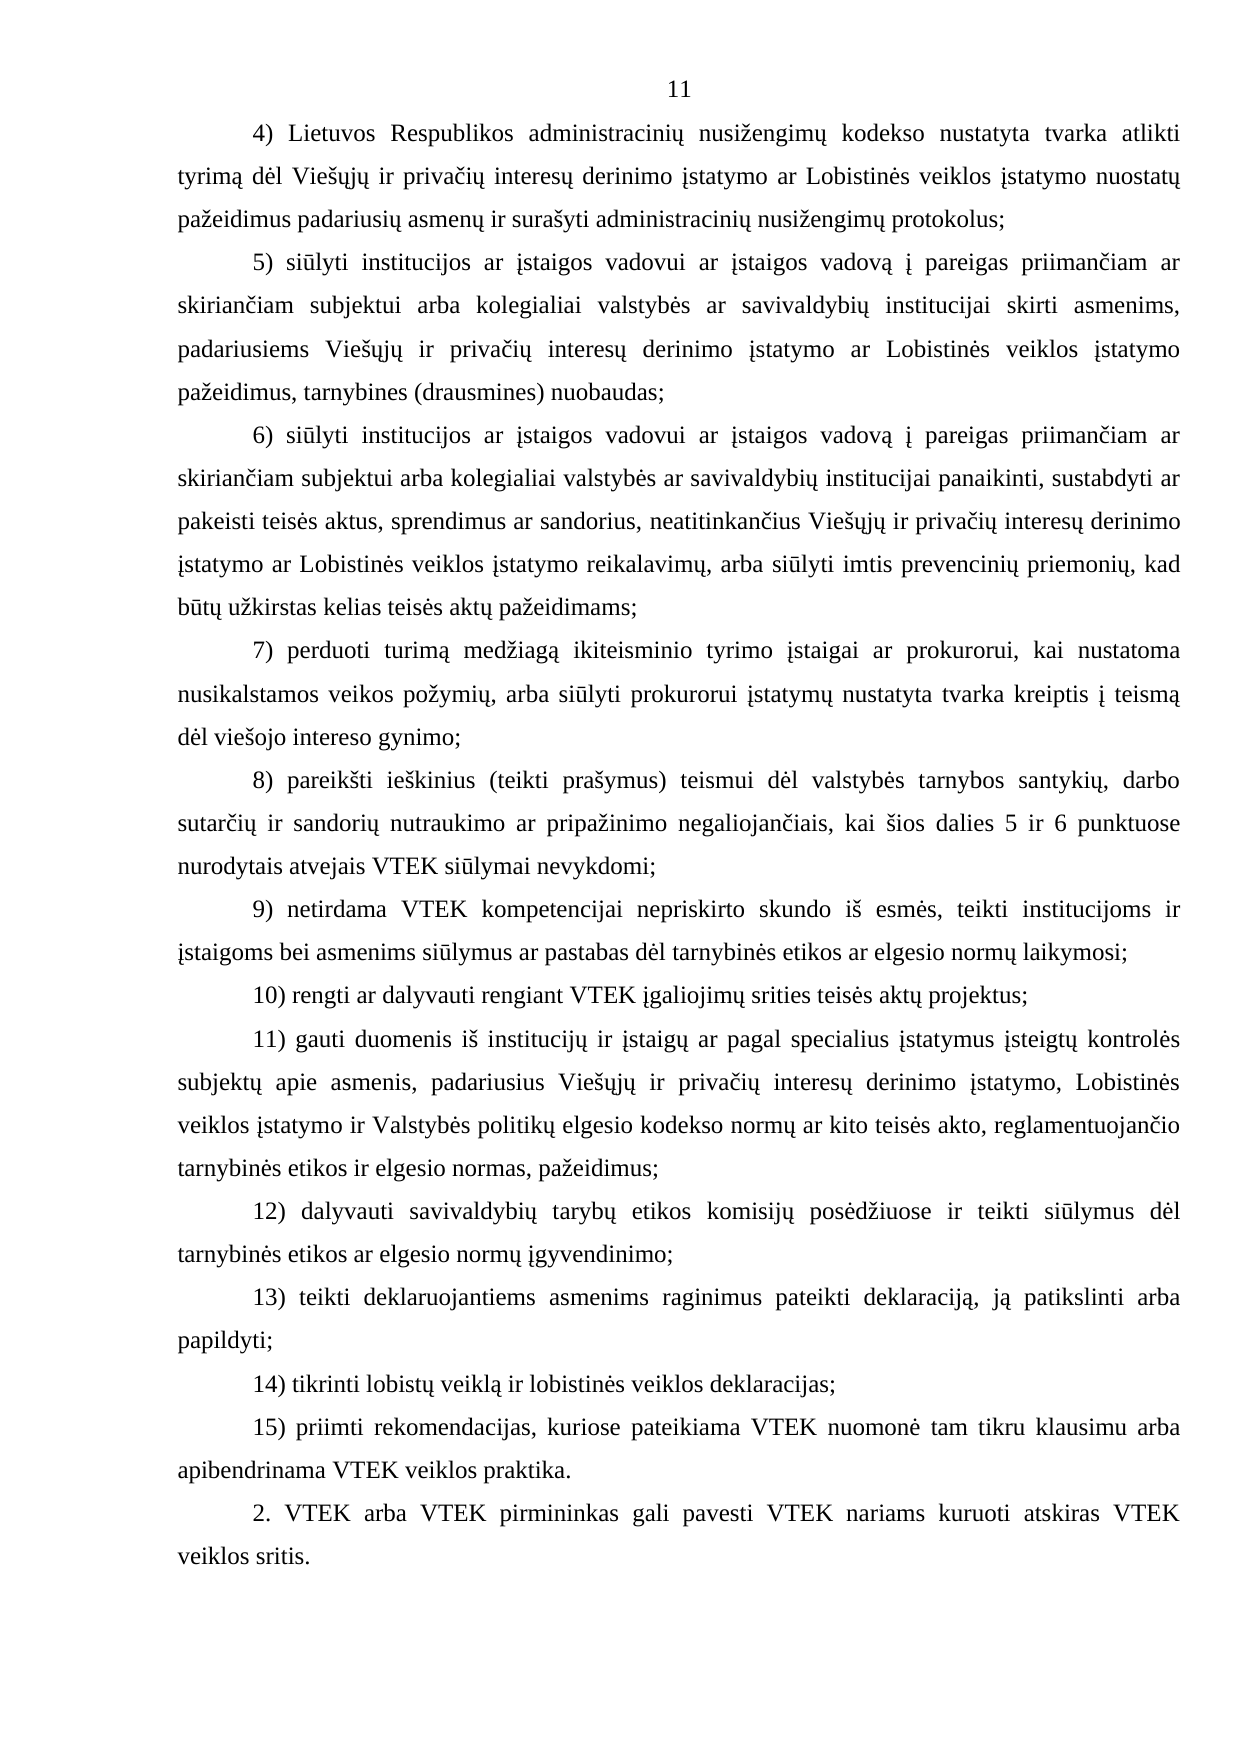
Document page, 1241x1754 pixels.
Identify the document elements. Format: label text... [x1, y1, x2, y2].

text 6) siūlyti institucijos ar įstaigos vadovui ar įstaigos vadovą į pareigas priimančiam ar skiriančiam subjektui arba kolegialiai valstybės ar savivaldybių institucijai panaikinti, sustabdyti ar pakeisti teisės aktus, sprendimus ar sandorius, neatitinkančius Viešųjų ir privačių interesų derinimo įstatymo ar Lobistinės veiklos įstatymo reikalavimų, arba siūlyti imtis prevencinių priemonių, kad būtų užkirstas kelias teisės aktų pažeidimams; [177, 420, 1181, 621]
text 2. VTEK arba VTEK pirmininkas gali pavesti VTEK nariams kuruoti atskiras VTEK veiklos sritis. [177, 1498, 1181, 1570]
text 9) netirdama VTEK kompetencijai nepriskirto skundo iš esmės, teikti institucijoms ir įstaigoms bei asmenims siūlymus ar pastabas dėl tarnybinės etikos ar elgesio normų laikymosi; [177, 894, 1181, 966]
text 7) perduoti turimą medžiagą ikiteisminio tyrimo įstaigai ar prokurorui, kai nustatoma nusikalstamos veikos požymių, arba siūlyti prokurorui įstatymų nustatyta tvarka kreiptis į teismą dėl viešojo intereso gynimo; [177, 636, 1181, 751]
text 10) rengti ar dalyvauti rengiant VTEK įgaliojimų srities teisės aktų projektus; [177, 981, 1181, 1009]
text 15) priimti rekomendacijas, kuriose pateikiama VTEK nuomonė tam tikru klausimu arba apibendrinama VTEK veiklos praktika. [177, 1412, 1181, 1484]
text 5) siūlyti institucijos ar įstaigos vadovui ar įstaigos vadovą į pareigas priimančiam ar skiriančiam subjektui arba kolegialiai valstybės ar savivaldybių institucijai skirti asmenims, padariusiems Viešųjų ir privačių interesų derinimo įstatymo ar Lobistinės veiklos įstatymo pažeidimus, tarnybines (drausmines) nuobaudas; [177, 247, 1181, 406]
text 4) Lietuvos Respublikos administracinių nusižengimų kodekso nustatyta tvarka atlikti tyrimą dėl Viešųjų ir privačių interesų derinimo įstatymo ar Lobistinės veiklos įstatymo nuostatų pažeidimus padariusių asmenų ir surašyti administracinių nusižengimų protokolus; [177, 118, 1181, 233]
text 11) gauti duomenis iš institucijų ir įstaigų ar pagal specialius įstatymus įsteigtų kontrolės subjektų apie asmenis, padariusius Viešųjų ir privačių interesų derinimo įstatymo, Lobistinės veiklos įstatymo ir Valstybės politikų elgesio kodekso normų ar kito teisės akto, reglamentuojančio tarnybinės etikos ir elgesio normas, pažeidimus; [177, 1024, 1181, 1182]
text 13) teikti deklaruojantiems asmenims raginimus pateikti deklaraciją, ją patikslinti arba papildyti; [177, 1282, 1181, 1354]
text 8) pareikšti ieškinius (teikti prašymus) teismui dėl valstybės tarnybos santykių, darbo sutarčių ir sandorių nutraukimo ar pripažinimo negaliojančiais, kai šios dalies 5 ir 6 punktuose nurodytais atvejais VTEK siūlymai nevykdomi; [177, 765, 1181, 880]
text 14) tikrinti lobistų veiklą ir lobistinės veiklos deklaracijas; [177, 1369, 1181, 1397]
text 12) dalyvauti savivaldybių tarybų etikos komisijų posėdžiuose ir teikti siūlymus dėl tarnybinės etikos ar elgesio normų įgyvendinimo; [177, 1196, 1181, 1268]
